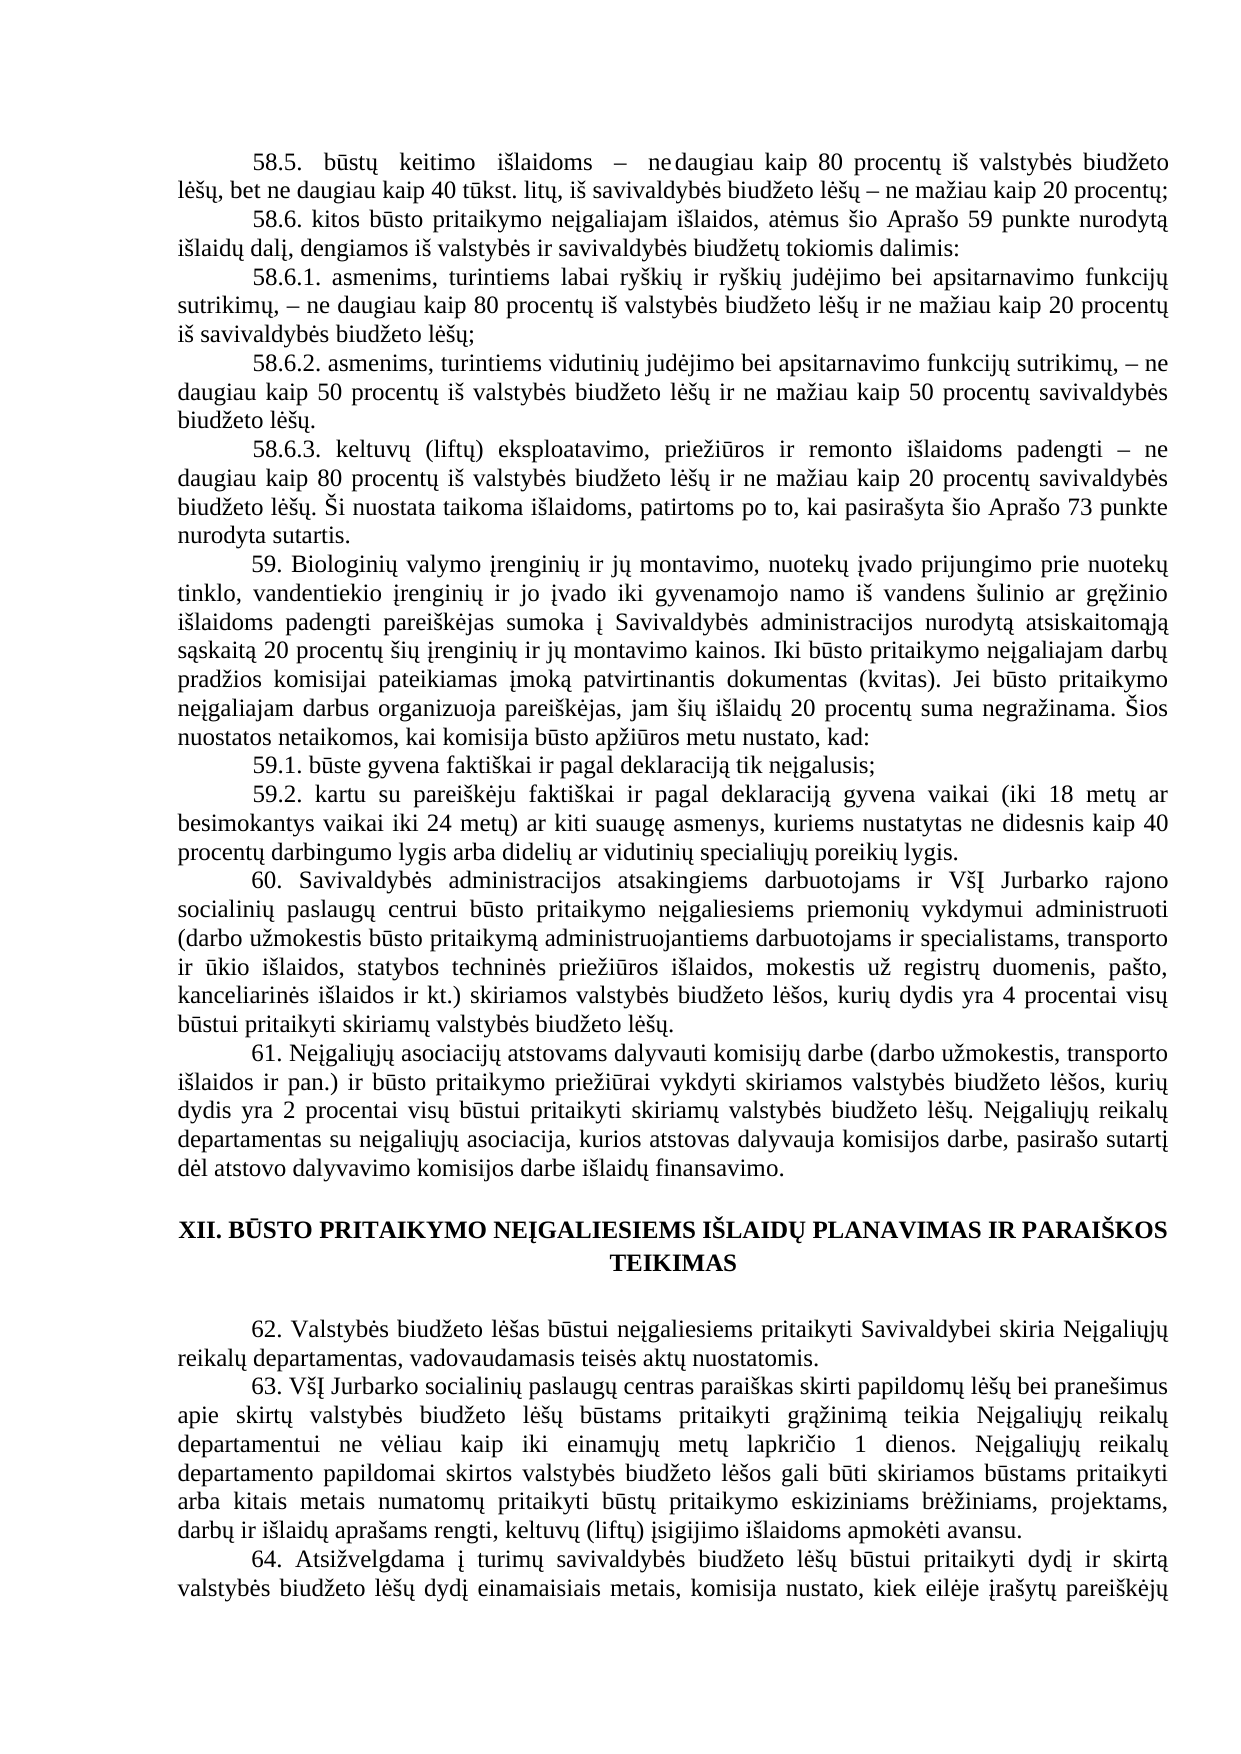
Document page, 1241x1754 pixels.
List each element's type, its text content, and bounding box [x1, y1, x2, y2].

text 62. Valstybės biudžeto lėšas būstui neįgaliesiems pritaikyti Savivaldybei skiria Neįgaliųjų reikalų departamentas, vadovaudamasis teisės aktų nuostatomis. [177, 1314, 1169, 1371]
text 61. Neįgaliųjų asociacijų atstovams dalyvauti komisijų darbe (darbo užmokestis, transporto išlaidos ir pan.) ir būsto pritaikymo priežiūrai vykdyti skiriamos valstybės biudžeto lėšos, kurių dydis yra 2 procentai visų būstui pritaikyti skiriamų valstybės biudžeto lėšų. Neįgaliųjų reikalų departamentas su neįgaliųjų asociacija, kurios atstovas dalyvauja komisijos darbe, pasirašo sutartį dėl atstovo dalyvavimo komisijos darbe išlaidų finansavimo. [177, 1038, 1169, 1182]
text 58.5. būstų keitimo išlaidoms – ne daugiau kaip 80 procentų iš valstybės biudžeto lėšų, bet ne daugiau kaip 40 tūkst. litų, iš savivaldybės biudžeto lėšų – ne mažiau kaip 20 procentų; [177, 147, 1169, 204]
text 63. VšĮ Jurbarko socialinių paslaugų centras paraiškas skirti papildomų lėšų bei pranešimus apie skirtų valstybės biudžeto lėšų būstams pritaikyti grąžinimą teikia Neįgaliųjų reikalų departamentui ne vėliau kaip iki einamųjų metų lapkričio 1 dienos. Neįgaliųjų reikalų departamento papildomai skirtos valstybės biudžeto lėšos gali būti skiriamos būstams pritaikyti arba kitais metais numatomų pritaikyti būstų pritaikymo eskiziniams brėžiniams, projektams, darbų ir išlaidų aprašams rengti, keltuvų (liftų) įsigijimo išlaidoms apmokėti avansu. [177, 1371, 1169, 1544]
text 60. Savivaldybės administracijos atsakingiems darbuotojams ir VšĮ Jurbarko rajono socialinių paslaugų centrui būsto pritaikymo neįgaliesiems priemonių vykdymui administruoti (darbo užmokestis būsto pritaikymą administruojantiems darbuotojams ir specialistams, transporto ir ūkio išlaidos, statybos techninės priežiūros išlaidos, mokestis už registrų duomenis, pašto, kanceliarinės išlaidos ir kt.) skiriamos valstybės biudžeto lėšos, kurių dydis yra 4 procentai visų būstui pritaikyti skiriamų valstybės biudžeto lėšų. [177, 866, 1169, 1038]
text 59.1. būste gyvena faktiškai ir pagal deklaraciją tik neįgalusis; [177, 751, 1169, 779]
text 58.6.3. keltuvų (liftų) eksploatavimo, priežiūros ir remonto išlaidoms padengti – ne daugiau kaip 80 procentų iš valstybės biudžeto lėšų ir ne mažiau kaip 20 procentų savivaldybės biudžeto lėšų. Ši nuostata taikoma išlaidoms, patirtoms po to, kai pasirašyta šio Aprašo 73 punkte nurodyta sutartis. [177, 434, 1169, 549]
text 59. Biologinių valymo įrenginių ir jų montavimo, nuotekų įvado prijungimo prie nuotekų tinklo, vandentiekio įrenginių ir jo įvado iki gyvenamojo namo iš vandens šulinio ar gręžinio išlaidoms padengti pareiškėjas sumoka į Savivaldybės administracijos nurodytą atsiskaitomąją sąskaitą 20 procentų šių įrenginių ir jų montavimo kainos. Iki būsto pritaikymo neįgaliajam darbų pradžios komisijai pateikiamas įmoką patvirtinantis dokumentas (kvitas). Jei būsto pritaikymo neįgaliajam darbus organizuoja pareiškėjas, jam šių išlaidų 20 procentų suma negražinama. Šios nuostatos netaikomos, kai komisija būsto apžiūros metu nustato, kad: [177, 549, 1169, 751]
text 58.6.1. asmenims, turintiems labai ryškių ir ryškių judėjimo bei apsitarnavimo funkcijų sutrikimų, – ne daugiau kaip 80 procentų iš valstybės biudžeto lėšų ir ne mažiau kaip 20 procentų iš savivaldybės biudžeto lėšų; [177, 262, 1169, 348]
text XII. būsto pritaikymo NEĮGALIESIEMS išlaidų PLANAVIMAS IR PARAIŠKOS TEIKIMAS [177, 1215, 1169, 1277]
text 64. Atsižvelgdama į turimų savivaldybės biudžeto lėšų būstui pritaikyti dydį ir skirtą valstybės biudžeto lėšų dydį einamaisiais metais, komisija nustato, kiek eilėje įrašytų pareiškėjų [177, 1544, 1169, 1601]
text 58.6. kitos būsto pritaikymo neįgaliajam išlaidos, atėmus šio Aprašo 59 punkte nurodytą išlaidų dalį, dengiamos iš valstybės ir savivaldybės biudžetų tokiomis dalimis: [177, 204, 1169, 262]
text 58.6.2. asmenims, turintiems vidutinių judėjimo bei apsitarnavimo funkcijų sutrikimų, – ne daugiau kaip 50 procentų iš valstybės biudžeto lėšų ir ne mažiau kaip 50 procentų savivaldybės biudžeto lėšų. [177, 348, 1169, 434]
text 59.2. kartu su pareiškėju faktiškai ir pagal deklaraciją gyvena vaikai (iki 18 metų ar besimokantys vaikai iki 24 metų) ar kiti suaugę asmenys, kuriems nustatytas ne didesnis kaip 40 procentų darbingumo lygis arba didelių ar vidutinių specialiųjų poreikių lygis. [177, 779, 1169, 866]
